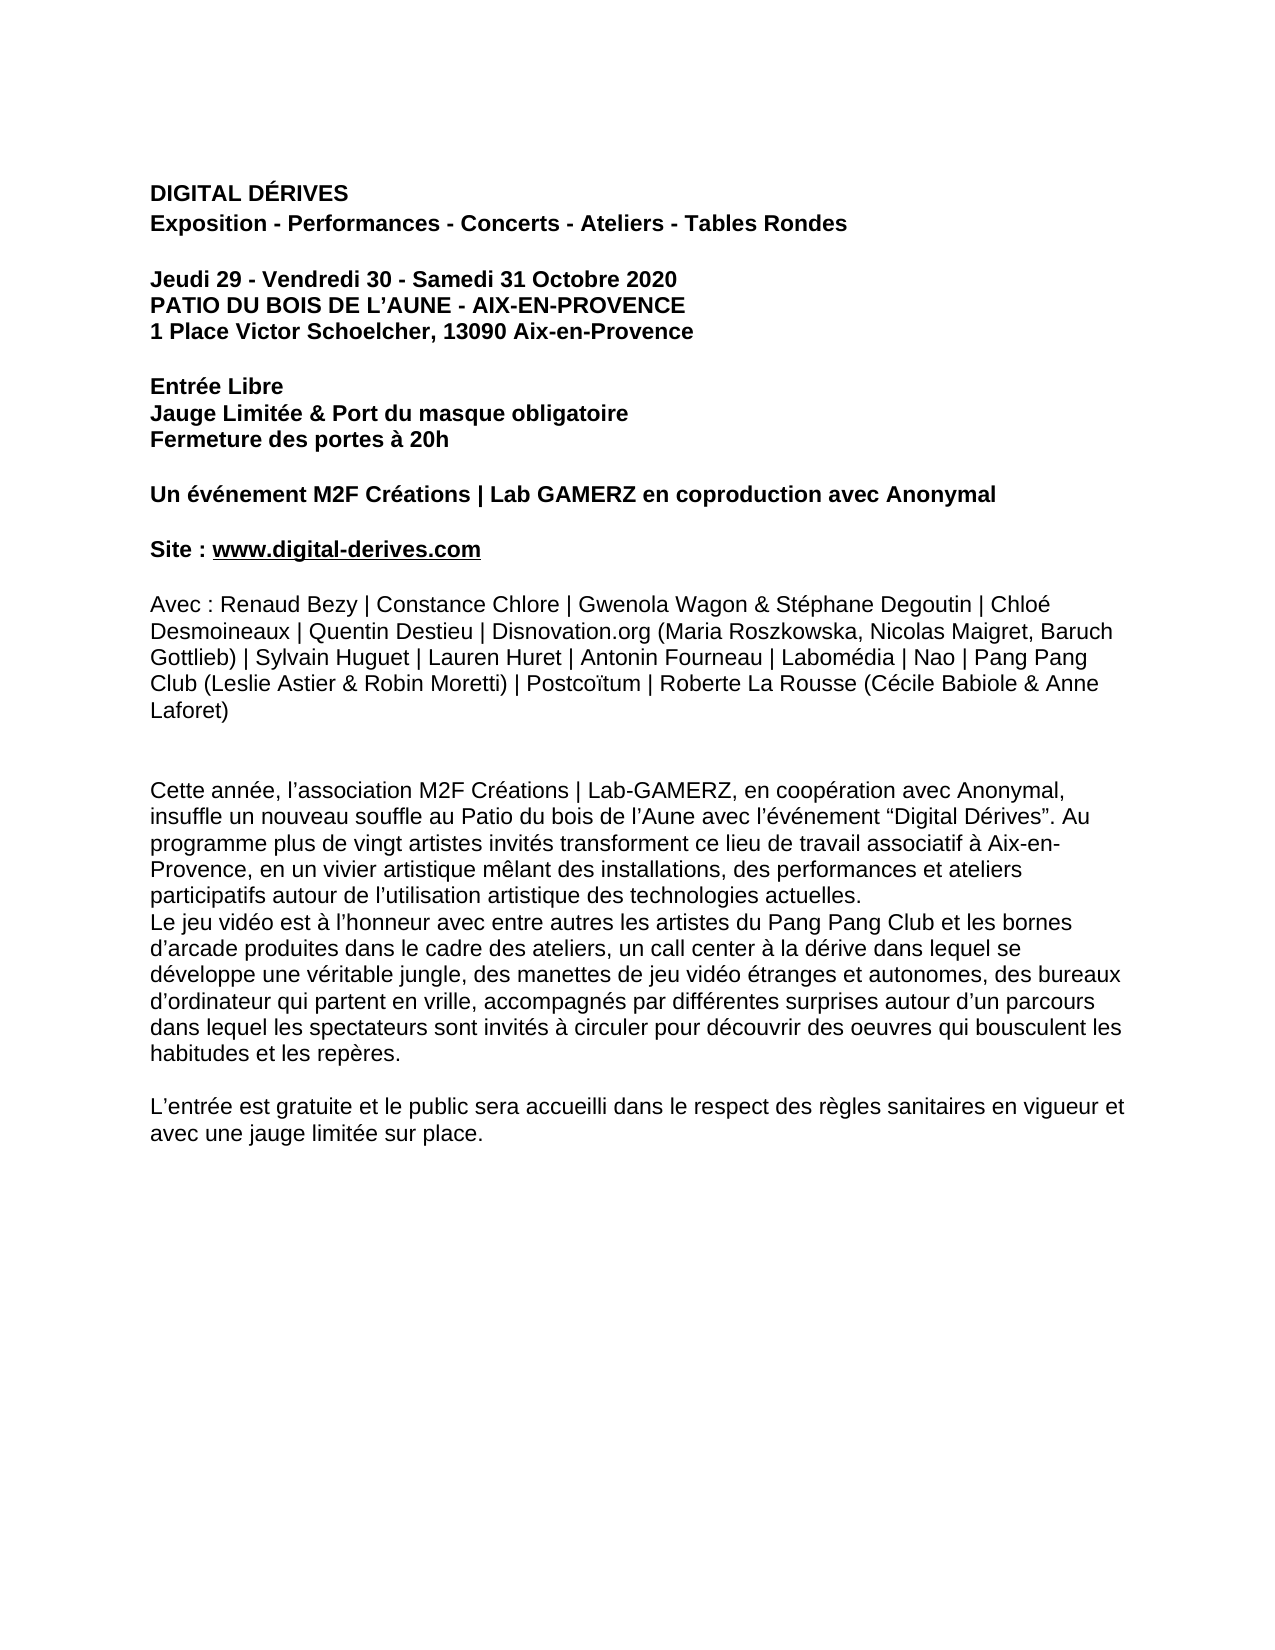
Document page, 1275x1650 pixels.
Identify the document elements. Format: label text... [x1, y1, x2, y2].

text Avec : Renaud Bezy | Constance Chlore | Gwenola Wagon & Stéphane Degoutin | Chloé Desmoineaux | Quentin Destieu | Disnovation.org (Maria Roszkowska, Nicolas Maigret, Baruch Gottlieb) | Sylvain Huguet | Lauren Huret | Antonin Fourneau | Labomédia | Nao | Pang Pang Club (Leslie Astier & Robin Moretti) | Postcoïtum | Roberte La Rousse (Cécile Babiole & Anne Laforet) [150, 591, 1125, 723]
text PATIO DU BOIS DE L’AUNE - AIX-EN-PROVENCE [150, 292, 1125, 318]
text Fermeture des portes à 20h [150, 426, 1125, 452]
text L’entrée est gratuite et le public sera accueilli dans le respect des règles sanitaires en vigueur et avec une jauge limitée sur place. [150, 1093, 1125, 1146]
text 1 Place Victor Schoelcher, 13090 Aix-en-Provence [150, 318, 1125, 344]
text Cette année, l’association M2F Créations | Lab-GAMERZ, en coopération avec Anonymal, insuffle un nouveau souffle au Patio du bois de l’Aune avec l’événement “Digital Dérives”. Au programme plus de vingt artistes invités transforment ce lieu de travail associatif à Aix-en-Provence, en un vivier artistique mêlant des installations, des performances et ateliers participatifs autour de l’utilisation artistique des technologies actuelles. [150, 777, 1125, 909]
text Site : www.digital-derives.com [150, 536, 1125, 563]
text Jeudi 29 - Vendredi 30 - Samedi 31 Octobre 2020 [150, 266, 1125, 292]
text Un événement M2F Créations | Lab GAMERZ en coproduction avec Anonymal [150, 481, 1125, 507]
text Le jeu vidéo est à l’honneur avec entre autres les artistes du Pang Pang Club et les bornes d’arcade produites dans le cadre des ateliers, un call center à la dérive dans lequel se développe une véritable jungle, des manettes de jeu vidéo étranges et autonomes, des bureaux d’ordinateur qui partent en vrille, accompagnés par différentes surprises autour d’un parcours dans lequel les spectateurs sont invités à circuler pour découvrir des oeuvres qui bousculent les habitudes et les repères. [150, 909, 1125, 1067]
text DIGITAL DÉRIVES [150, 180, 1125, 207]
text Jauge Limitée & Port du masque obligatoire [150, 400, 1125, 426]
text Exposition - Performances - Concerts - Ateliers - Tables Rondes [150, 210, 1125, 237]
text Entrée Libre [150, 373, 1125, 400]
